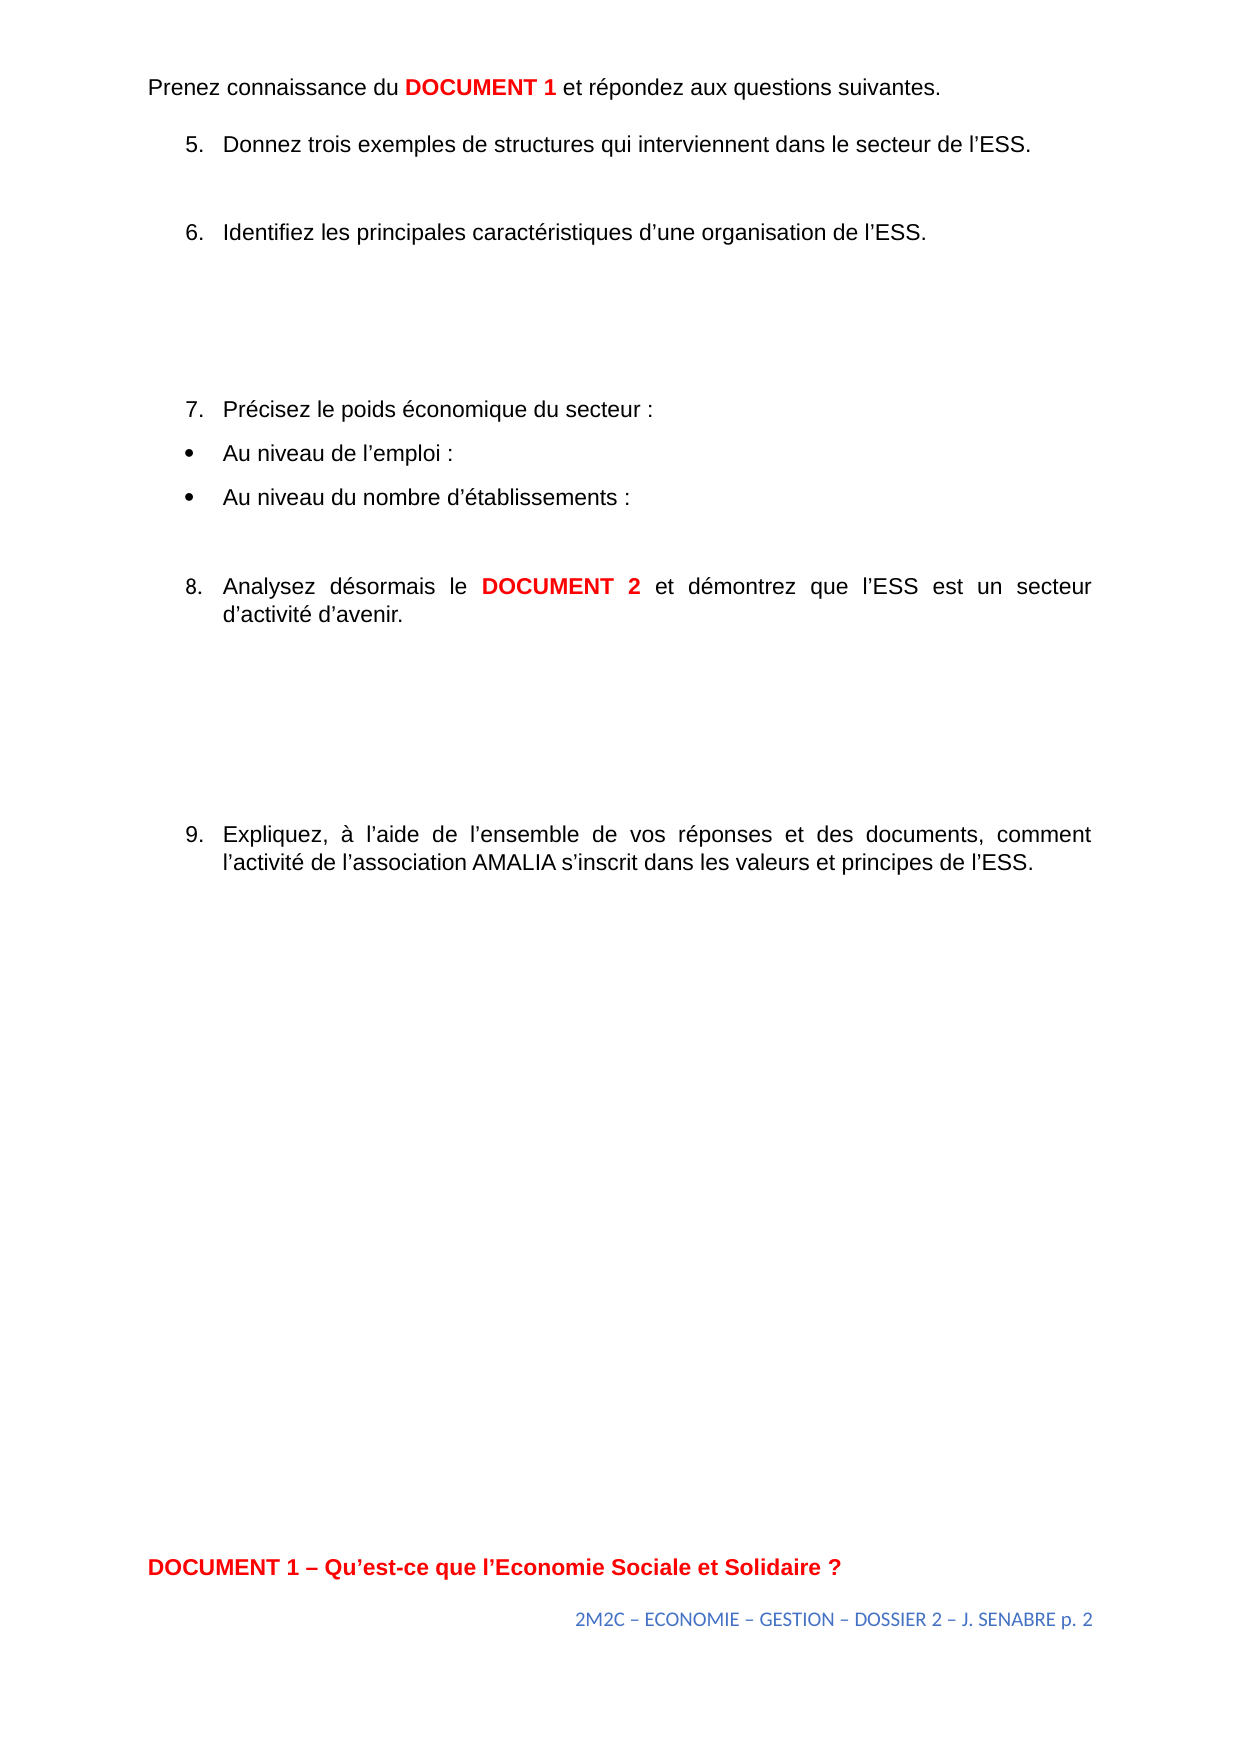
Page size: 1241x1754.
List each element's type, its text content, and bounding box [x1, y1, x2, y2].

list Expliquez, à l’aide de l’ensemble de vos réponses et des documents, comment l’activité de l’association AMALIA s’inscrit dans les valeurs et principes de l’ESS. [185, 821, 1092, 875]
text DOCUMENT 1 – Qu’est-ce que l’Economie Sociale et Solidaire ? [148, 1553, 1092, 1580]
list Analysez désormais le DOCUMENT 2 et démontrez que l’ESS est un secteur d’activité d’avenir. [185, 572, 1092, 627]
list Précisez le poids économique du secteur : [185, 396, 1092, 422]
list Au niveau de l’emploi : [185, 439, 1092, 466]
list Identifiez les principales caractéristiques d’une organisation de l’ESS. [185, 219, 1092, 246]
list Au niveau du nombre d’établissements : [185, 484, 1092, 510]
text Prenez connaissance du DOCUMENT 1 et répondez aux questions suivantes. [148, 74, 1092, 100]
list Donnez trois exemples de structures qui interviennent dans le secteur de l’ESS. [185, 131, 1092, 157]
